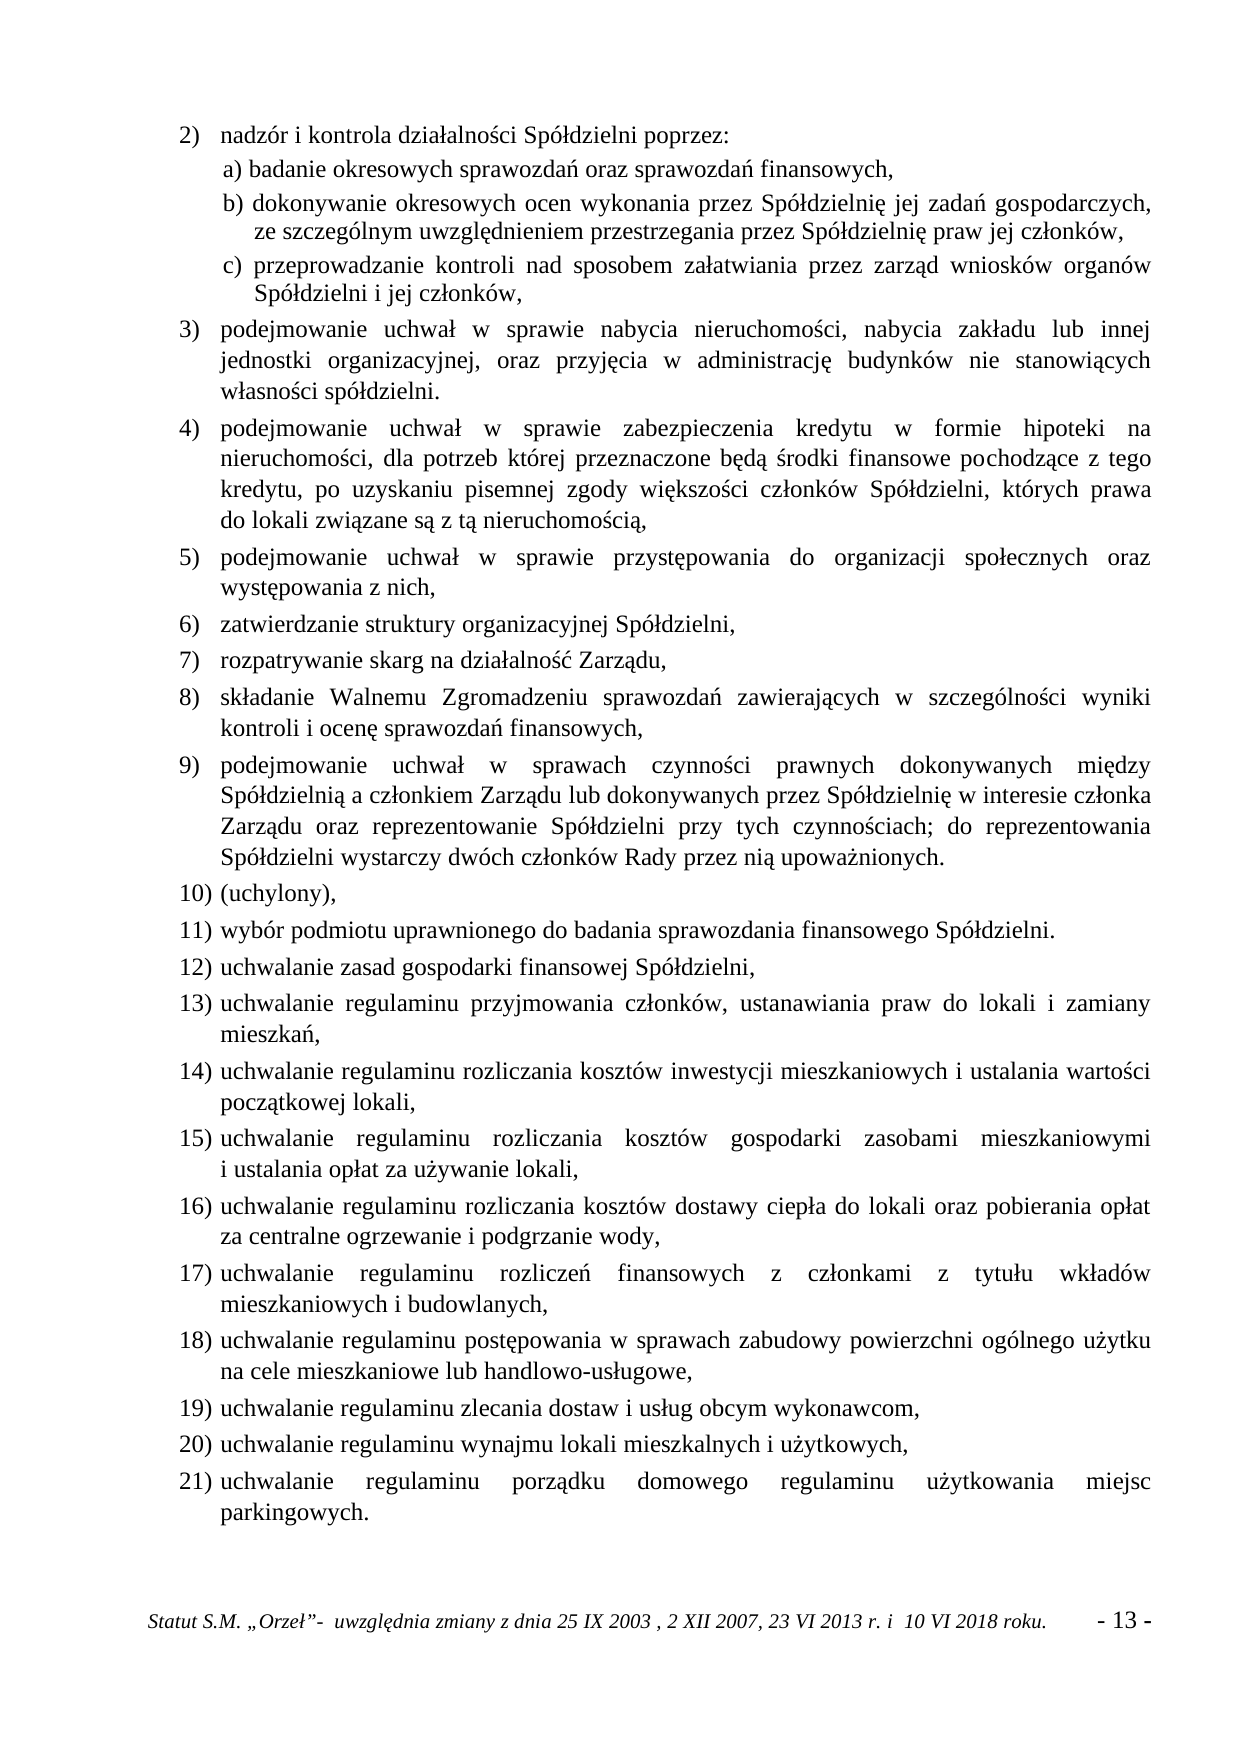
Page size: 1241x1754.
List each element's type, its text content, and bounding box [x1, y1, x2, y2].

list uchwalanie regulaminu postępowania w sprawach zabudowy powierzchni ogólnego użytku na cele mieszkaniowe lub handlowo-usługowe, [146, 1324, 1152, 1385]
list uchwalanie regulaminu zlecania dostaw i usług obcym wykonawcom, [146, 1391, 1152, 1422]
list wybór podmiotu uprawnionego do badania sprawozdania finansowego Spółdzielni. [146, 913, 1152, 944]
list (uchylony), [146, 877, 1152, 907]
list uchwalanie regulaminu rozliczania kosztów inwestycji mieszkaniowych i ustalania wartości początkowej lokali, [146, 1054, 1152, 1116]
list uchwalanie regulaminu rozliczeń finansowych z członkami z tytułu wkładów mieszkaniowych i budowlanych, [146, 1256, 1152, 1318]
list uchwalanie zasad gospodarki finansowej Spółdzielni, [146, 950, 1152, 981]
list rozpatrywanie skarg na działalność Zarządu, [146, 644, 1152, 674]
list uchwalanie regulaminu porządku domowego regulaminu użytkowania miejsc parkingowych. [146, 1464, 1152, 1526]
list podejmowanie uchwał w sprawie zabezpieczenia kredytu w formie hipoteki na nieruchomości, dla potrzeb której przeznaczone będą środki finansowe pochodzące z tego kredytu, po uzyskaniu pisemnej zgody większości członków Spółdzielni, których prawa do lokali związane są z tą nieruchomością, [146, 411, 1152, 534]
text b) dokonywanie okresowych ocen wykonania przez Spółdzielnię jej zadań gospodarczych, ze szczególnym uwzględnieniem przestrzegania przez Spółdzielnię praw jej członków, [223, 189, 1152, 245]
list nadzór i kontrola działalności Spółdzielni poprzez: [146, 118, 1152, 149]
list podejmowanie uchwał w sprawie przystępowania do organizacji społecznych oraz występowania z nich, [146, 540, 1152, 601]
list uchwalanie regulaminu rozliczania kosztów dostawy ciepła do lokali oraz pobierania opłat za centralne ogrzewanie i podgrzanie wody, [146, 1189, 1152, 1250]
list uchwalanie regulaminu wynajmu lokali mieszkalnych i użytkowych, [146, 1428, 1152, 1458]
list zatwierdzanie struktury organizacyjnej Spółdzielni, [146, 607, 1152, 638]
list podejmowanie uchwał w sprawie nabycia nieruchomości, nabycia zakładu lub innej jednostki organizacyjnej, oraz przyjęcia w administrację budynków nie stanowiących własności spółdzielni. [146, 313, 1152, 405]
list uchwalanie regulaminu przyjmowania członków, ustanawiania praw do lokali i zamiany mieszkań, [146, 987, 1152, 1048]
text c) przeprowadzanie kontroli nad sposobem załatwiania przez zarząd wniosków organów Spółdzielni i jej członków, [223, 251, 1152, 307]
text a) badanie okresowych sprawozdań oraz sprawozdań finansowych, [223, 155, 1152, 183]
list składanie Walnemu Zgromadzeniu sprawozdań zawierających w szczególności wyniki kontroli i ocenę sprawozdań finansowych, [146, 680, 1152, 742]
list podejmowanie uchwał w sprawach czynności prawnych dokonywanych między Spółdzielnią a członkiem Zarządu lub dokonywanych przez Spółdzielnię w interesie członka Zarządu oraz reprezentowanie Spółdzielni przy tych czynnościach; do reprezentowania Spółdzielni wystarczy dwóch członków Rady przez nią upoważnionych. [146, 748, 1152, 871]
list uchwalanie regulaminu rozliczania kosztów gospodarki zasobami mieszkaniowymi i ustalania opłat za używanie lokali, [146, 1121, 1152, 1183]
